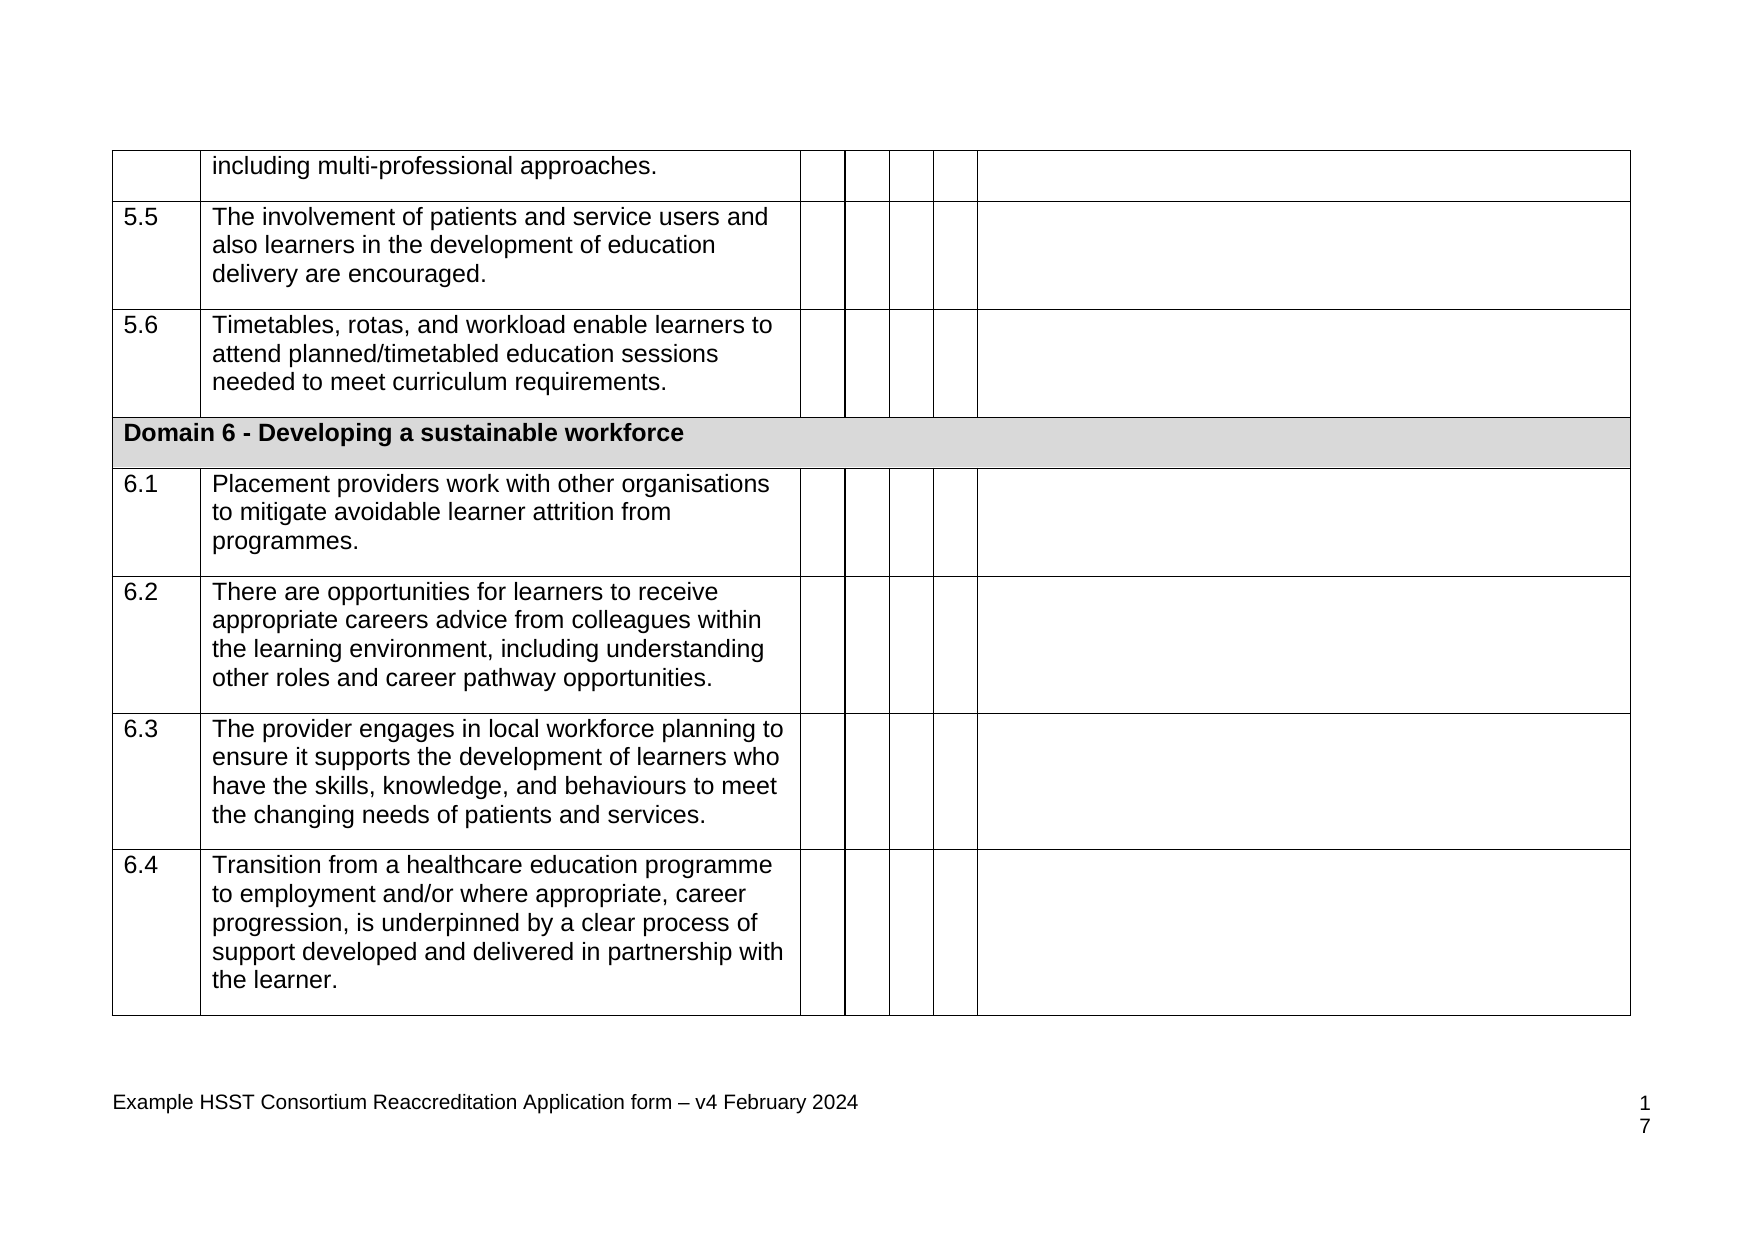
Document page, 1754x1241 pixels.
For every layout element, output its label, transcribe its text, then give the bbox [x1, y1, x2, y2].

table_cell [846, 850, 889, 1015]
table_cell [934, 151, 977, 201]
table_cell [978, 850, 1630, 1015]
table_cell [978, 202, 1630, 309]
table_cell [934, 577, 977, 712]
table_cell There are opportunities for learners to receive appropriate careers advice from colleagues within the learning environment, including understanding other roles and career pathway opportunities. [201, 577, 800, 712]
table_cell [846, 577, 889, 712]
table_cell [890, 469, 933, 576]
table_cell 6.4 [113, 850, 200, 1015]
table_cell 6.2 [113, 577, 200, 712]
table_cell [801, 202, 844, 309]
table_cell [801, 469, 844, 576]
table_cell Timetables, rotas, and workload enable learners to attend planned/timetabled education sessions needed to meet curriculum requirements. [201, 310, 800, 417]
table_cell [890, 202, 933, 309]
table_cell [890, 850, 933, 1015]
table_cell [934, 310, 977, 417]
table_cell [934, 850, 977, 1015]
table_cell [890, 151, 933, 201]
table_cell [978, 714, 1630, 849]
table_cell Placement providers work with other organisations to mitigate avoidable learner attrition from programmes. [201, 469, 800, 576]
table_cell 6.3 [113, 714, 200, 849]
table_cell [846, 202, 889, 309]
table_cell [890, 577, 933, 712]
table_cell [934, 469, 977, 576]
table_cell 5.6 [113, 310, 200, 417]
table_cell The involvement of patients and service users and also learners in the development of education delivery are encouraged. [201, 202, 800, 309]
table_cell [978, 469, 1630, 576]
table_cell Transition from a healthcare education programme to employment and/or where appropriate, career progression, is underpinned by a clear process of support developed and delivered in partnership with the learner. [201, 850, 800, 1015]
table_cell including multi-professional approaches. [201, 151, 800, 201]
table_cell [801, 310, 844, 417]
table_cell [934, 202, 977, 309]
table_cell [801, 151, 844, 201]
table_cell [934, 714, 977, 849]
table_cell [846, 469, 889, 576]
table_cell [978, 310, 1630, 417]
table_cell [801, 714, 844, 849]
table_cell [113, 151, 200, 201]
table_cell [978, 577, 1630, 712]
table_cell [801, 577, 844, 712]
table_cell The provider engages in local workforce planning to ensure it supports the development of learners who have the skills, knowledge, and behaviours to meet the changing needs of patients and services. [201, 714, 800, 849]
table_cell [846, 151, 889, 201]
table_cell [978, 151, 1630, 201]
table_cell [890, 310, 933, 417]
table_cell 6.1 [113, 469, 200, 576]
table_cell Domain 6 - Developing a sustainable workforce [113, 418, 1630, 467]
table_cell [846, 714, 889, 849]
table_cell [846, 310, 889, 417]
table_cell [801, 850, 844, 1015]
table_cell [890, 714, 933, 849]
table_cell 5.5 [113, 202, 200, 309]
